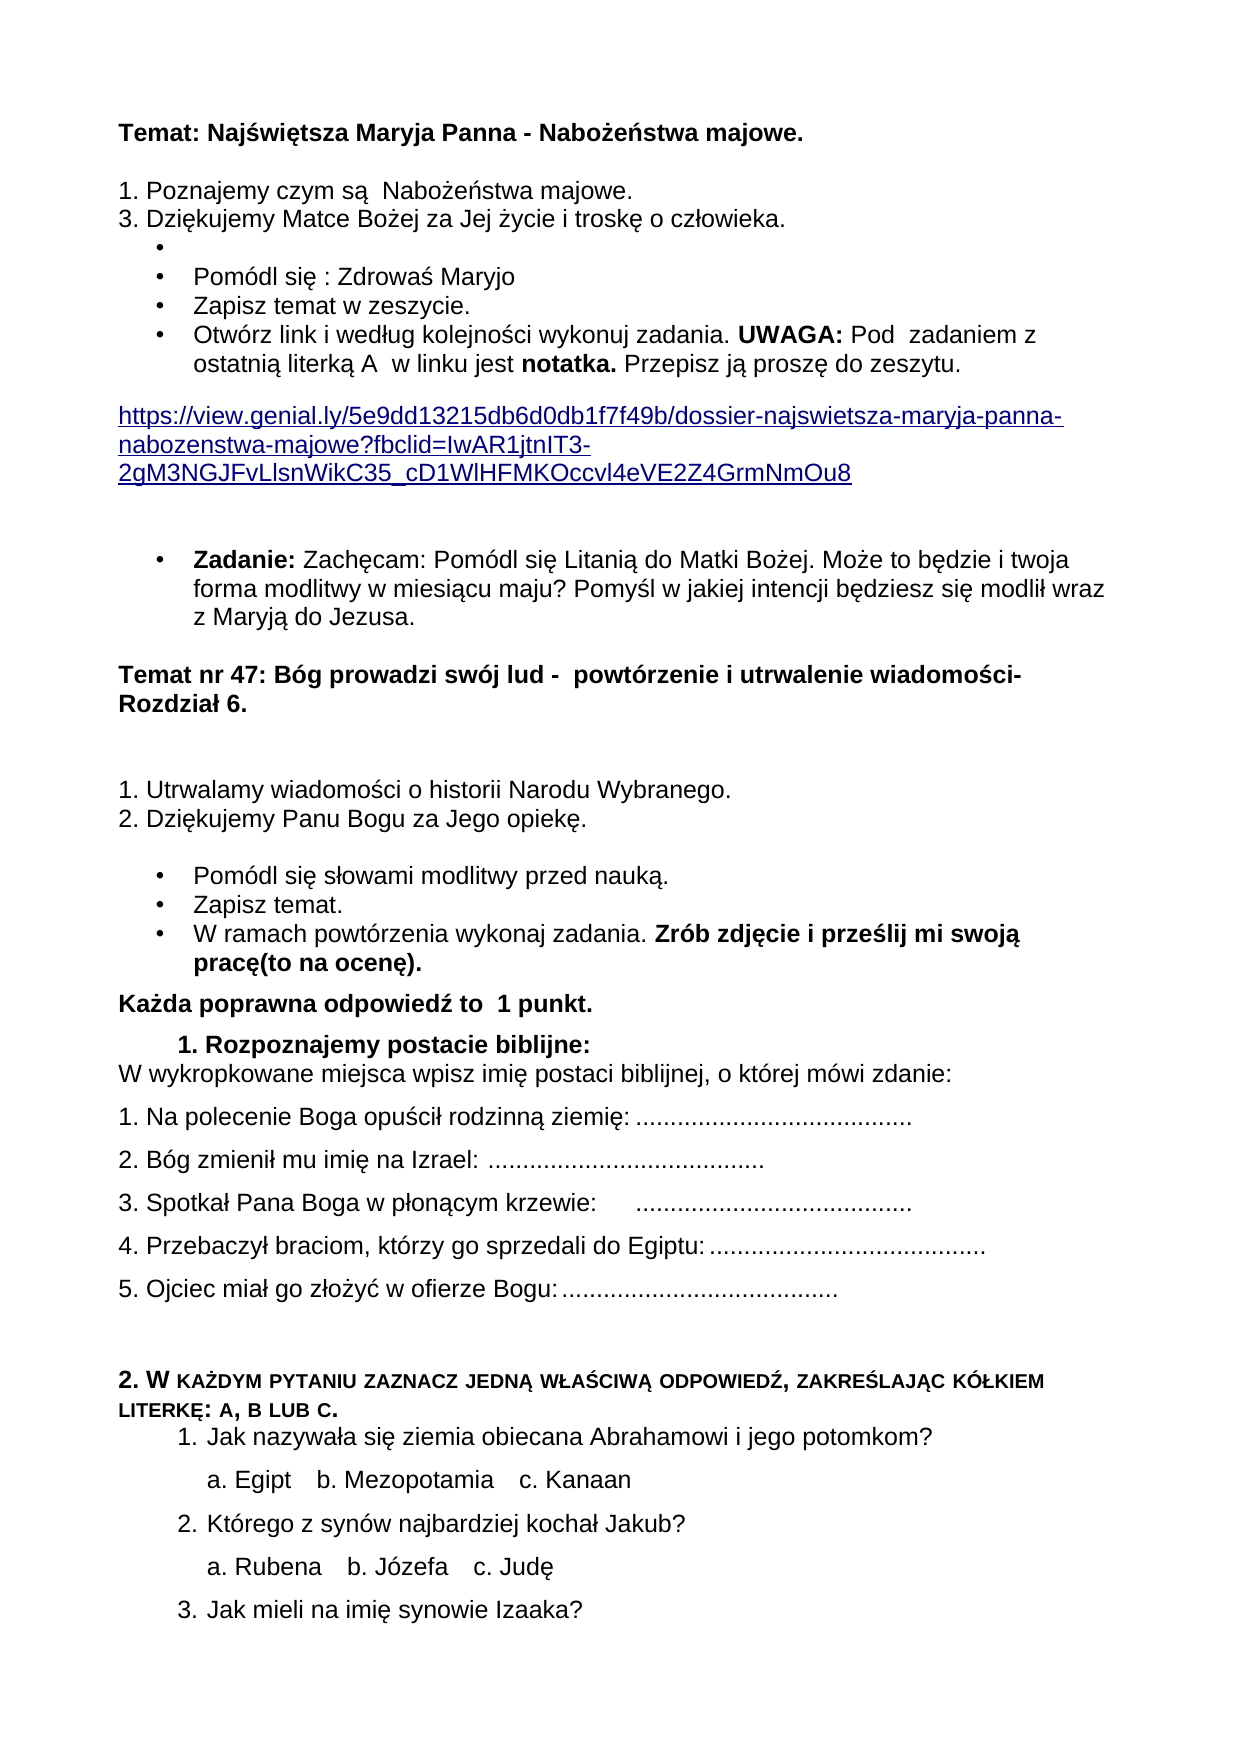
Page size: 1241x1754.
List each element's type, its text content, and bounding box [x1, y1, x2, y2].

text 4. Przebaczył braciom, którzy go sprzedali do Egiptu: ........................................ [118, 1231, 1122, 1260]
list Zapisz temat. [156, 890, 1122, 919]
text W wykropkowane miejsca wpisz imię postaci biblijnej, o której mówi zdanie: [118, 1059, 1122, 1088]
text Temat: Najświętsza Maryja Panna - Nabożeństwa majowe. [118, 118, 1122, 147]
text 5. Ojciec miał go złożyć w ofierze Bogu: ........................................ [118, 1274, 1122, 1303]
list Zapisz temat w zeszycie. [156, 291, 1122, 320]
text Temat nr 47: Bóg prowadzi swój lud - powtórzenie i utrwalenie wiadomości- Rozdział 6. [118, 660, 1122, 717]
text 2. Bóg zmienił mu imię na Izrael: ........................................ [118, 1145, 1122, 1174]
text 3. Spotkał Pana Boga w płonącym krzewie: ........................................ [118, 1188, 1122, 1217]
text https://view.genial.ly/5e9dd13215db6d0db1f7f49b/dossier-najswietsza-maryja-panna-nabozenstwa-majowe?fbclid=IwAR1jtnIT3-2gM3NGJFvLlsnWikC35_cD1WlHFMKOccvl4eVE2Z4GrmNmOu8 [118, 401, 1122, 487]
text Każda poprawna odpowiedź to 1 punkt. [118, 989, 1122, 1018]
text 1. Rozpoznajemy postacie biblijne: [177, 1030, 1122, 1059]
list Zadanie: Zachęcam: Pomódl się Litanią do Matki Bożej. Może to będzie i twoja forma modlitwy w miesiącu maju? Pomyśl w jakiej intencji będziesz się modlił wraz z Maryją do Jezusa. [156, 545, 1122, 631]
text a. Rubena b. Józefa c. Judę [207, 1552, 1122, 1580]
text 3. Jak mieli na imię synowie Izaaka? [177, 1595, 1122, 1623]
text 2. Którego z synów najbardziej kochał Jakub? [177, 1508, 1122, 1537]
text 2. W każdym pytaniu zaznacz jedną właściwą odpowiedź, zakreślając kółkiem literkę: a, b lub c. [118, 1365, 1122, 1422]
text 1. Na polecenie Boga opuścił rodzinną ziemię: ........................................ [118, 1102, 1122, 1131]
text 1. Poznajemy czym są Nabożeństwa majowe. [118, 176, 1122, 204]
text 1. Jak nazywała się ziemia obiecana Abrahamowi i jego potomkom? [177, 1422, 1122, 1451]
text 1. Utrwalamy wiadomości o historii Narodu Wybranego. [118, 775, 1122, 803]
text 3. Dziękujemy Matce Bożej za Jej życie i troskę o człowieka. [118, 204, 1122, 233]
text a. Egipt b. Mezopotamia c. Kanaan [207, 1465, 1122, 1494]
list Otwórz link i według kolejności wykonuj zadania. UWAGA: Pod zadaniem z ostatnią literką A w linku jest notatka. Przepisz ją proszę do zeszytu. [156, 320, 1122, 377]
list Pomódl się : Zdrowaś Maryjo [156, 262, 1122, 291]
list Pomódl się słowami modlitwy przed nauką. [156, 861, 1122, 890]
list W ramach powtórzenia wykonaj zadania. Zrób zdjęcie i prześlij mi swoją pracę(to na ocenę). [156, 919, 1122, 976]
text 2. Dziękujemy Panu Bogu za Jego opiekę. [118, 803, 1122, 832]
